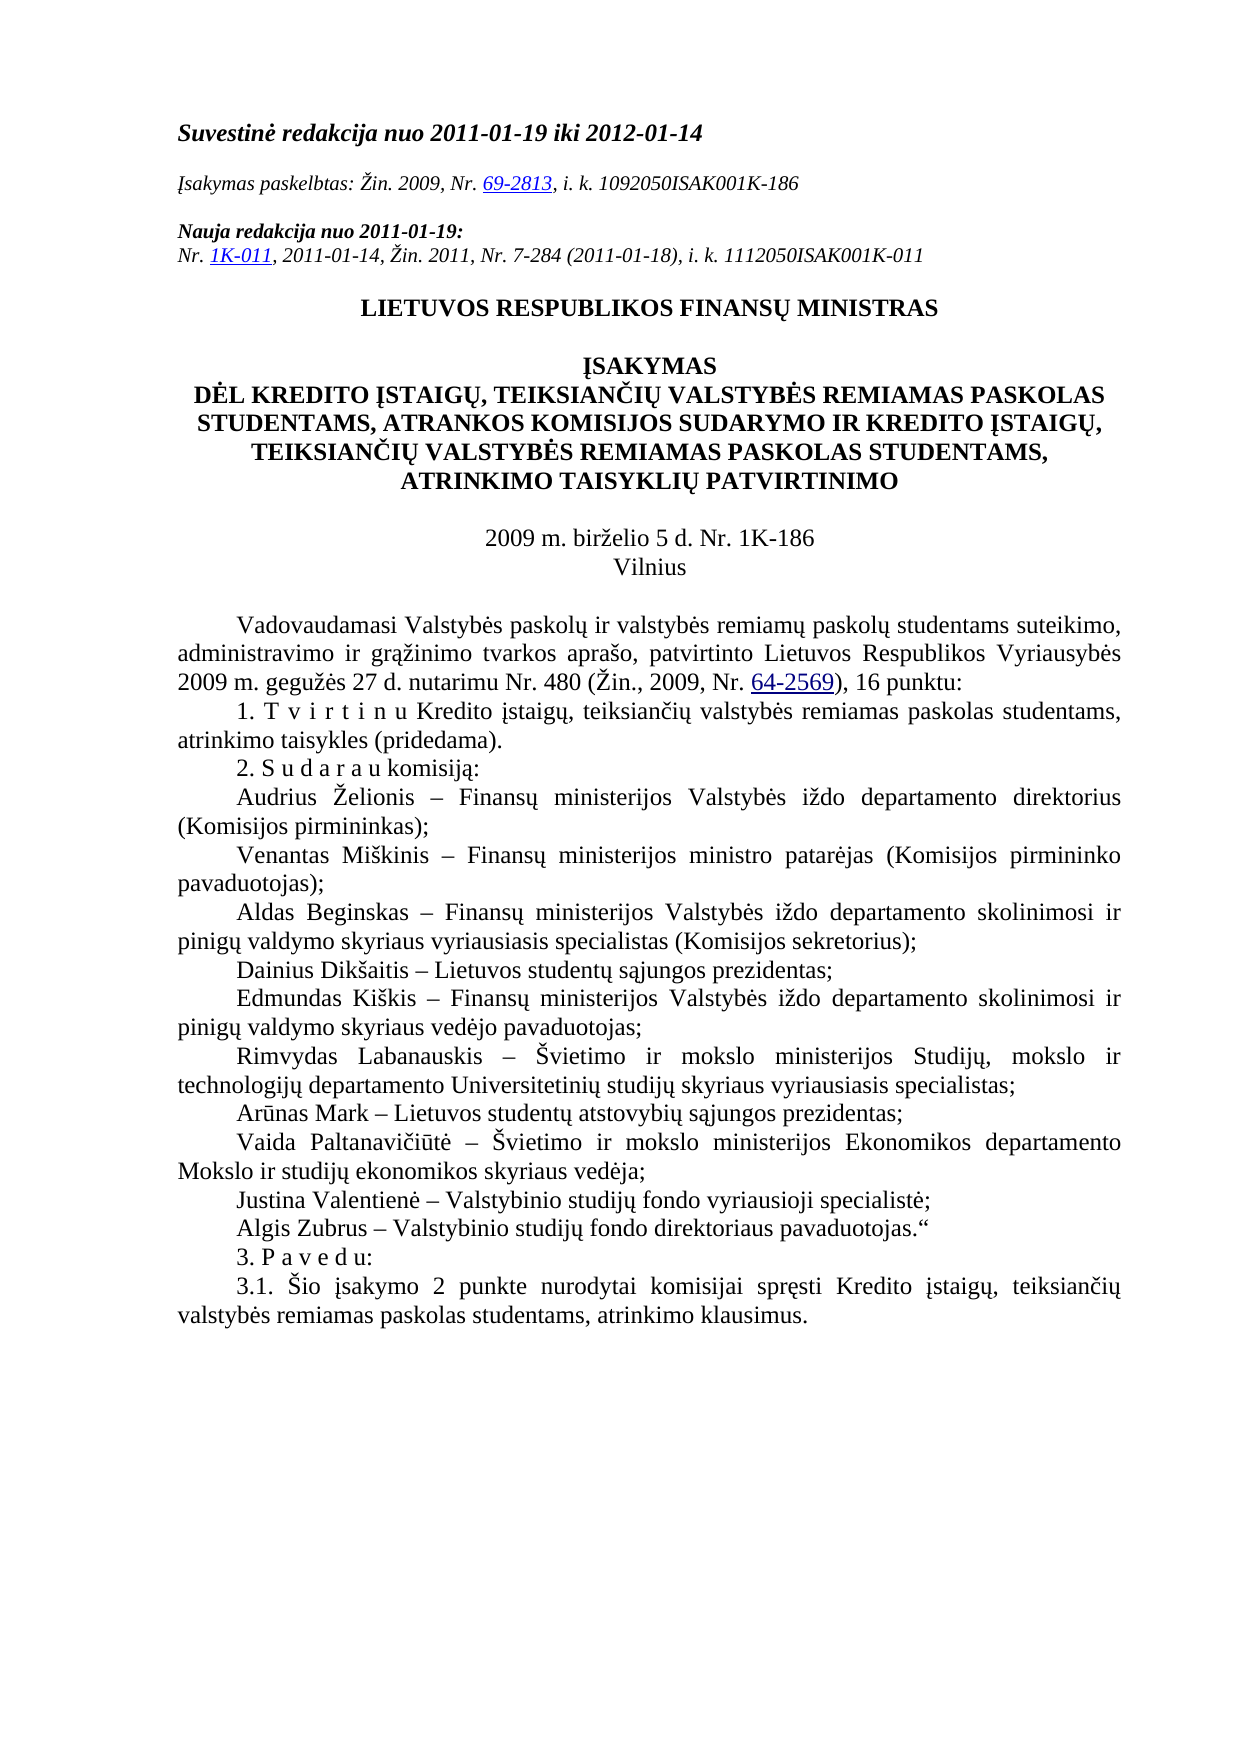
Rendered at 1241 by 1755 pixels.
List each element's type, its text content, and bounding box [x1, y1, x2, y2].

text Vaida Paltanavičiūtė – Švietimo ir mokslo ministerijos Ekonomikos departamento Mokslo ir studijų ekonomikos skyriaus vedėja; [177, 1127, 1122, 1185]
text Suvestinė redakcija nuo 2011-01-19 iki 2012-01-14 [177, 118, 1122, 147]
text LIETUVOS RESPUBLIKOS FINANSŲ MINISTRAS [177, 293, 1122, 322]
text 1. T v i r t i n u Kredito įstaigų, teiksiančių valstybės remiamas paskolas studentams, atrinkimo taisykles (pridedama). [177, 696, 1122, 753]
text Įsakymas paskelbtas: Žin. 2009, Nr. 69-2813, i. k. 1092050ISAK001K-186 [177, 171, 1122, 195]
text Nauja redakcija nuo 2011-01-19: [177, 219, 1122, 243]
text Arūnas Mark – Lietuvos studentų atstovybių sąjungos prezidentas; [177, 1098, 1122, 1127]
text ĮSAKYMAS [177, 351, 1122, 380]
text Dainius Dikšaitis – Lietuvos studentų sąjungos prezidentas; [177, 955, 1122, 983]
text Aldas Beginskas – Finansų ministerijos Valstybės iždo departamento skolinimosi ir pinigų valdymo skyriaus vyriausiasis specialistas (Komisijos sekretorius); [177, 897, 1122, 955]
text Edmundas Kiškis – Finansų ministerijos Valstybės iždo departamento skolinimosi ir pinigų valdymo skyriaus vedėjo pavaduotojas; [177, 983, 1122, 1041]
text Nr. 1K-011, 2011-01-14, Žin. 2011, Nr. 7-284 (2011-01-18), i. k. 1112050ISAK001K-011 [177, 243, 1122, 267]
text Vilnius [177, 552, 1122, 581]
text 2. S u d a r a u komisiją: [177, 753, 1122, 782]
text 3. P a v e d u: [177, 1242, 1122, 1271]
text 2009 m. birželio 5 d. Nr. 1K-186 [177, 523, 1122, 552]
text Venantas Miškinis – Finansų ministerijos ministro patarėjas (Komisijos pirmininko pavaduotojas); [177, 840, 1122, 897]
text Vadovaudamasi Valstybės paskolų ir valstybės remiamų paskolų studentams suteikimo, administravimo ir grąžinimo tvarkos aprašo, patvirtinto Lietuvos Respublikos Vyriausybės 2009 m. gegužės 27 d. nutarimu Nr. 480 (Žin., 2009, Nr. 64-2569), 16 punktu: [177, 610, 1122, 696]
text Justina Valentienė – Valstybinio studijų fondo vyriausioji specialistė; [177, 1185, 1122, 1213]
text DĖL KREDITO ĮSTAIGŲ, TEIKSIANČIŲ VALSTYBĖS REMIAMAS PASKOLAS STUDENTAMS, ATRANKOS KOMISIJOS SUDARYMO IR KREDITO ĮSTAIGŲ, TEIKSIANČIŲ VALSTYBĖS REMIAMAS PASKOLAS STUDENTAMS, ATRINKIMO TAISYKLIŲ PATVIRTINIMO [177, 380, 1122, 495]
text Audrius Želionis – Finansų ministerijos Valstybės iždo departamento direktorius (Komisijos pirmininkas); [177, 782, 1122, 840]
text Rimvydas Labanauskis – Švietimo ir mokslo ministerijos Studijų, mokslo ir technologijų departamento Universitetinių studijų skyriaus vyriausiasis specialistas; [177, 1041, 1122, 1098]
text Algis Zubrus – Valstybinio studijų fondo direktoriaus pavaduotojas.“ [177, 1213, 1122, 1242]
text 3.1. Šio įsakymo 2 punkte nurodytai komisijai spręsti Kredito įstaigų, teiksiančių valstybės remiamas paskolas studentams, atrinkimo klausimus. [177, 1271, 1122, 1328]
